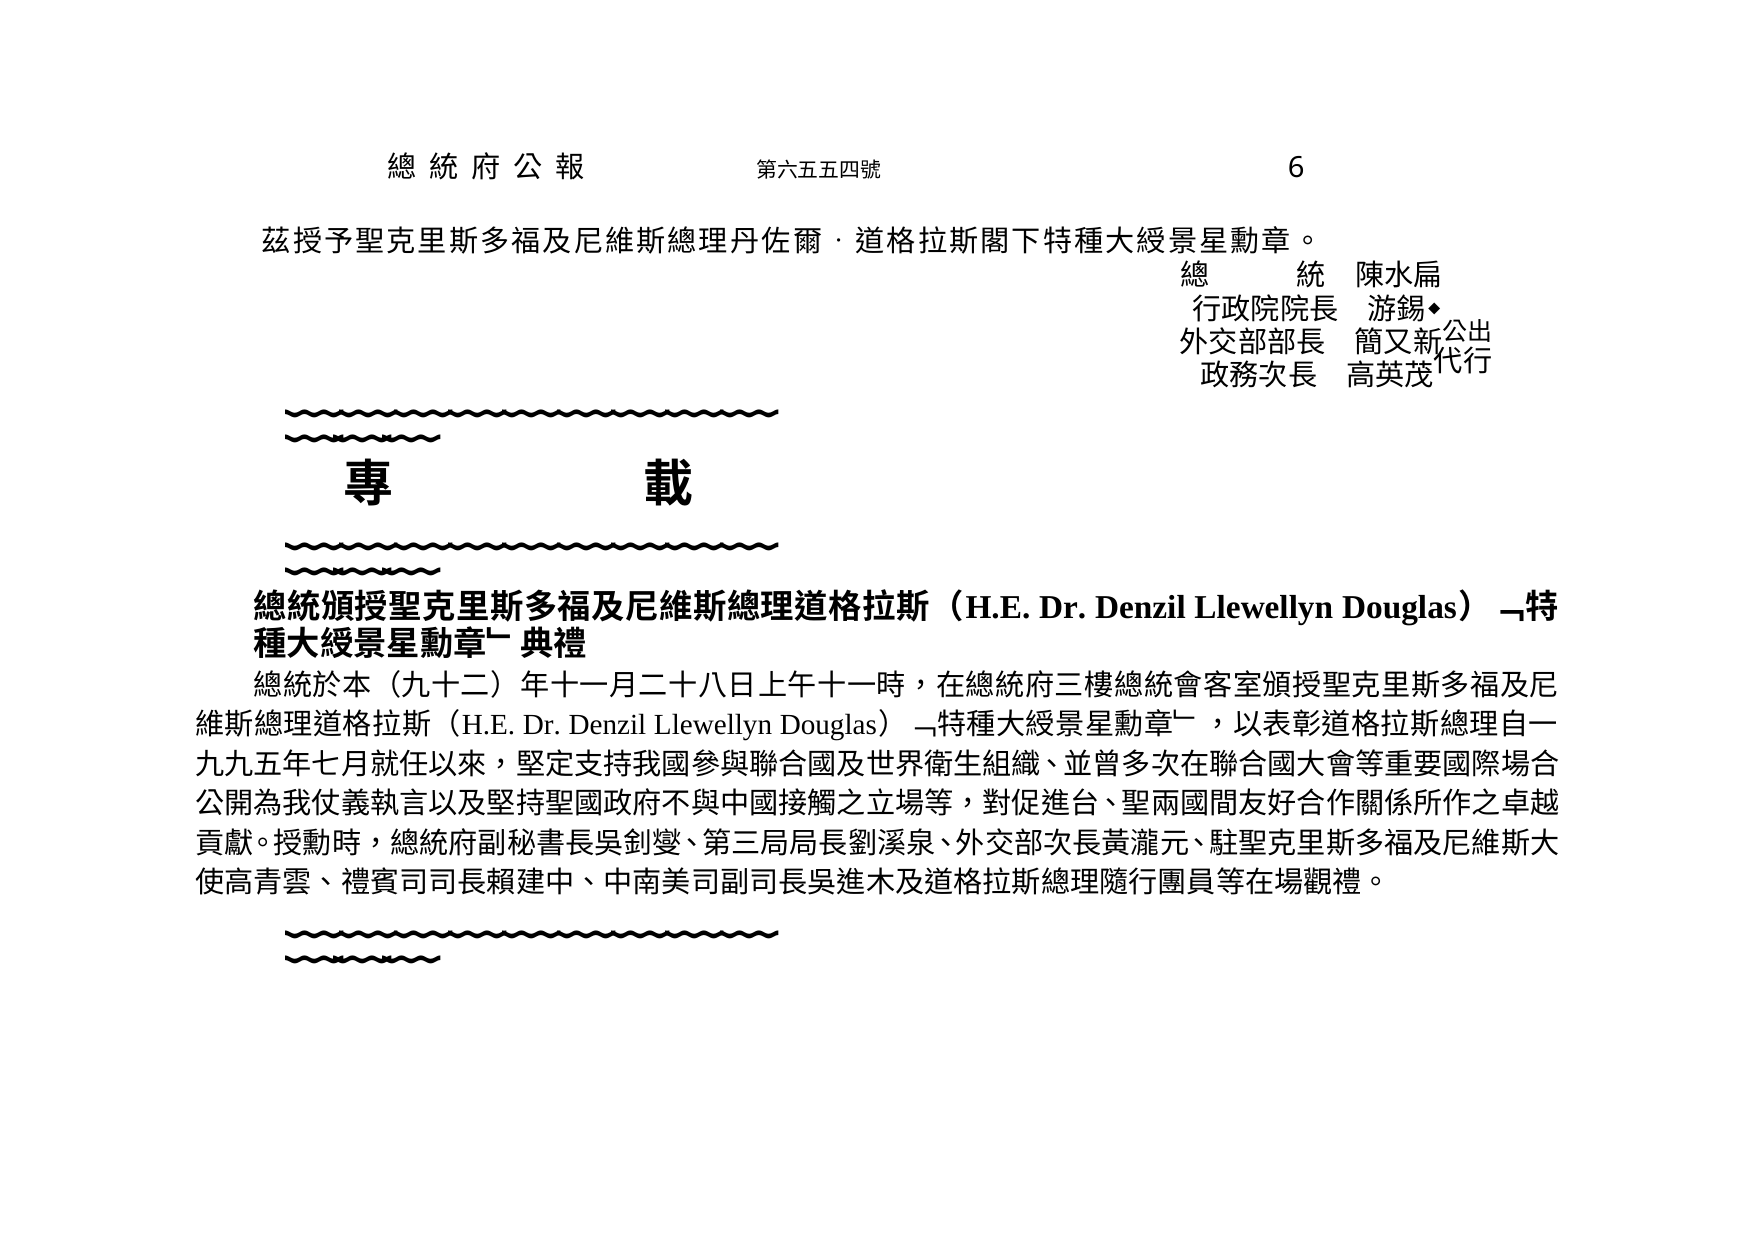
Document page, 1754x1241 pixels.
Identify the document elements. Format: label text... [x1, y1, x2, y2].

text 行政院院長 游錫 [195, 292, 1442, 326]
text 外交部部長 簡又新公出 [195, 326, 1492, 359]
table_cell 專 載 [282, 443, 782, 526]
text 政務次長 高英茂代行 [195, 359, 1492, 392]
text 總 統 陳水扁 [195, 259, 1442, 292]
table_header ﹏﹏﹏﹏﹏﹏﹏﹏﹏﹏﹏﹏ [282, 913, 782, 963]
table_cell ﹏﹏﹏﹏﹏﹏﹏﹏﹏﹏﹏﹏ [282, 526, 782, 588]
text 茲授予聖克里斯多福及尼維斯總理丹佐爾‧道格拉斯閣下特種大綬景星勳章。 [195, 222, 1559, 259]
text 總統於本（九十二）年十一月二十八日上午十一時，在總統府三樓總統會客室頒授聖克里斯多福及尼維斯總理道格拉斯（H.E. Dr. Denzil Llewellyn Douglas）﹁特種大綬景星勳章﹂，以表彰道格拉斯總理自一九九五年七月就任以來，堅定支持我國參與聯合國及世界衛生組織、並曾多次在聯合國大會等重要國際場合公開為我仗義執言以及堅持聖國政府不與中國接觸之立場等，對促進台、聖兩國間友好合作關係所作之卓越貢獻。授勳時，總統府副秘書長吳釗燮、第三局局長劉溪泉、外交部次長黃瀧元、駐聖克里斯多福及尼維斯大使高青雲、禮賓司司長賴建中、中南美司副司長吳進木及道格拉斯總理隨行團員等在場觀禮。 [195, 663, 1559, 901]
text 總統頒授聖克里斯多福及尼維斯總理道格拉斯（H.E. Dr. Denzil Llewellyn Douglas）﹁特種大綬景星勳章﹂典禮 [253, 588, 1559, 663]
table_header ﹏﹏﹏﹏﹏﹏﹏﹏﹏﹏﹏﹏ [282, 393, 782, 442]
